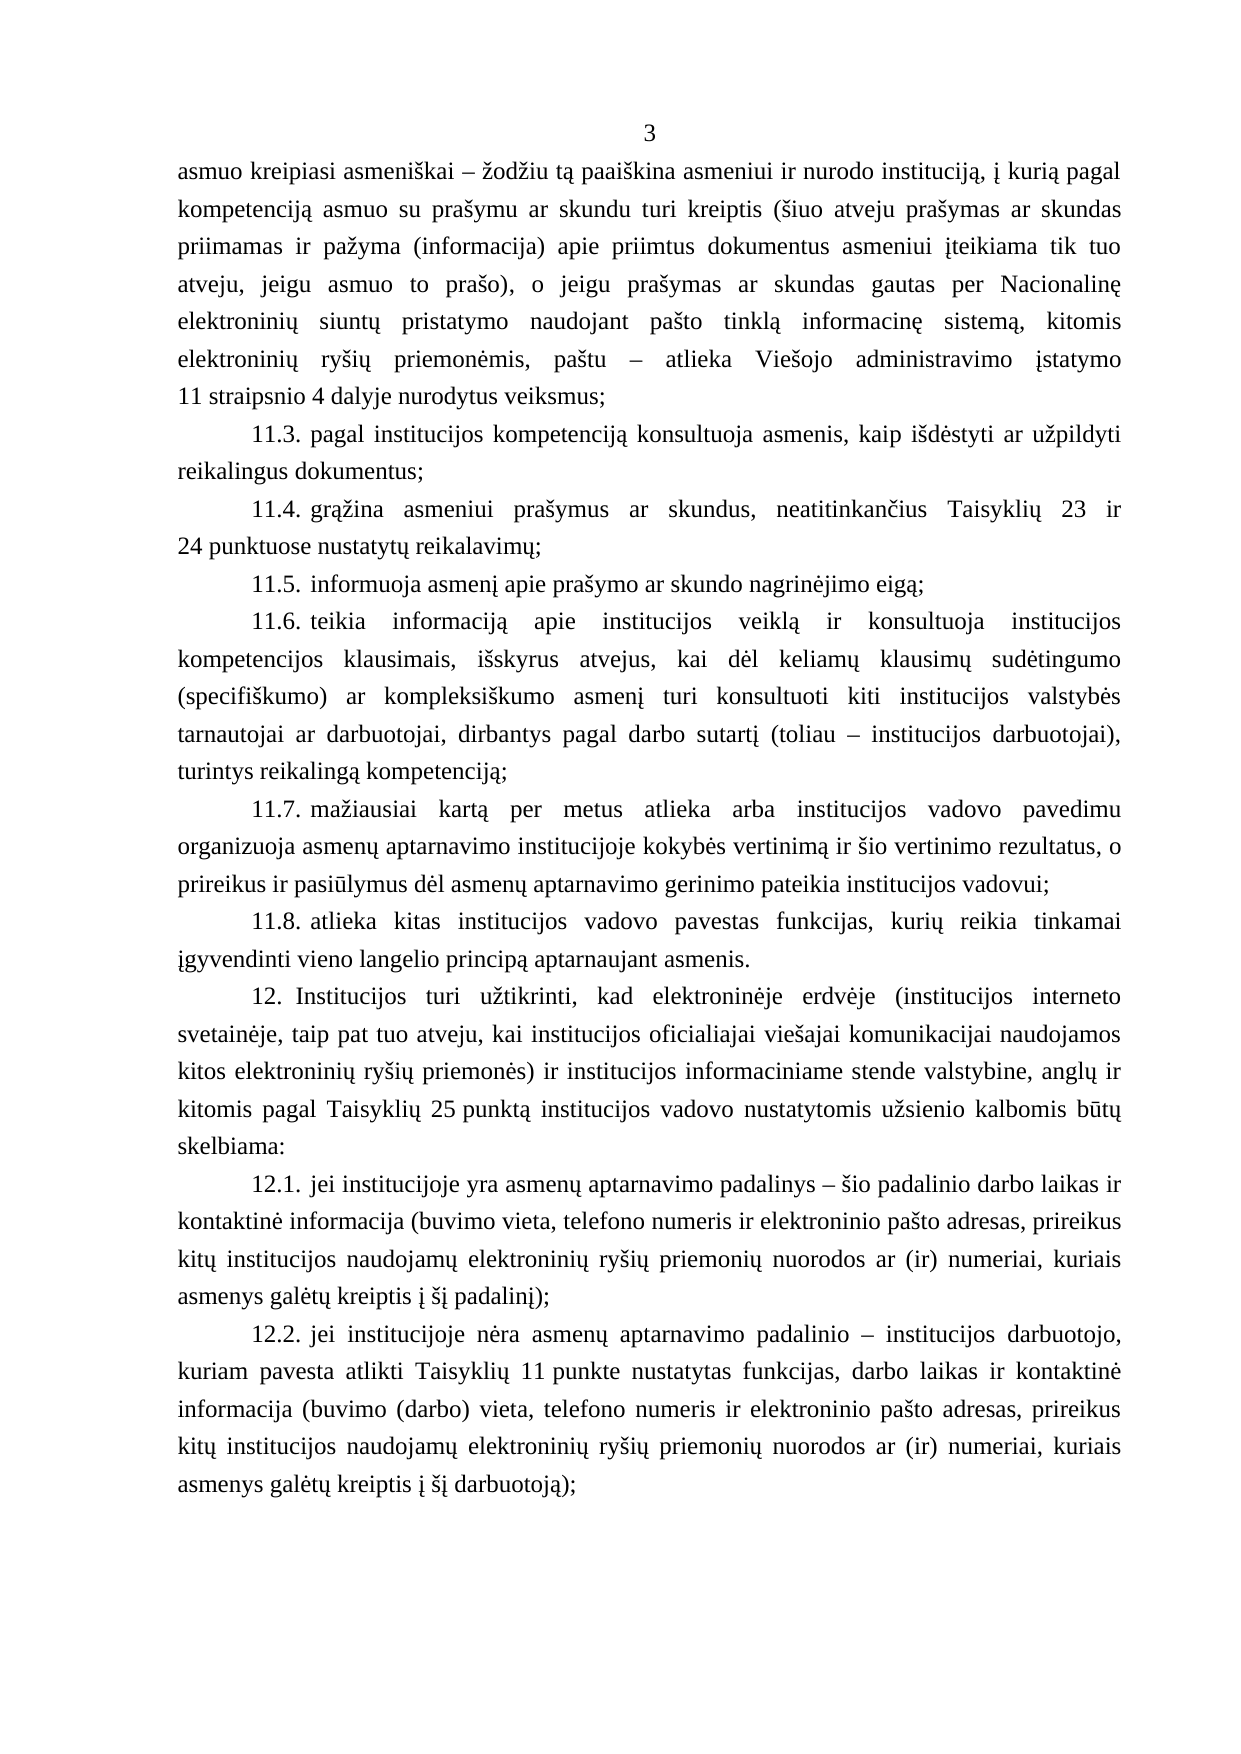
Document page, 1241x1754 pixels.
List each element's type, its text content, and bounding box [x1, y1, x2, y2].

text 11.3. pagal institucijos kompetenciją konsultuoja asmenis, kaip išdėstyti ar užpildyti reikalingus dokumentus; [177, 410, 1122, 485]
text 11.6. teikia informaciją apie institucijos veiklą ir konsultuoja institucijos kompetencijos klausimais, išskyrus atvejus, kai dėl keliamų klausimų sudėtingumo (specifiškumo) ar kompleksiškumo asmenį turi konsultuoti kiti institucijos valstybės tarnautojai ar darbuotojai, dirbantys pagal darbo sutartį (toliau – institucijos darbuotojai), turintys reikalingą kompetenciją; [177, 598, 1122, 785]
text 11.4. grąžina asmeniui prašymus ar skundus, neatitinkančius Taisyklių 23 ir 24 punktuose nustatytų reikalavimų; [177, 485, 1122, 560]
text 12.1. jei institucijoje yra asmenų aptarnavimo padalinys – šio padalinio darbo laikas ir kontaktinė informacija (buvimo vieta, telefono numeris ir elektroninio pašto adresas, prireikus kitų institucijos naudojamų elektroninių ryšių priemonių nuorodos ar (ir) numeriai, kuriais asmenys galėtų kreiptis į šį padalinį); [177, 1160, 1122, 1310]
text 12.2. jei institucijoje nėra asmenų aptarnavimo padalinio – institucijos darbuotojo, kuriam pavesta atlikti Taisyklių 11 punkte nustatytas funkcijas, darbo laikas ir kontaktinė informacija (buvimo (darbo) vieta, telefono numeris ir elektroninio pašto adresas, prireikus kitų institucijos naudojamų elektroninių ryšių priemonių nuorodos ar (ir) numeriai, kuriais asmenys galėtų kreiptis į šį darbuotoją); [177, 1310, 1122, 1498]
text 11.7. mažiausiai kartą per metus atlieka arba institucijos vadovo pavedimu organizuoja asmenų aptarnavimo institucijoje kokybės vertinimą ir šio vertinimo rezultatus, o prireikus ir pasiūlymus dėl asmenų aptarnavimo gerinimo pateikia institucijos vadovui; [177, 785, 1122, 898]
text 11.8. atlieka kitas institucijos vadovo pavestas funkcijas, kurių reikia tinkamai įgyvendinti vieno langelio principą aptarnaujant asmenis. [177, 898, 1122, 973]
text asmuo kreipiasi asmeniškai – žodžiu tą paaiškina asmeniui ir nurodo instituciją, į kurią pagal kompetenciją asmuo su prašymu ar skundu turi kreiptis (šiuo atveju prašymas ar skundas priimamas ir pažyma (informacija) apie priimtus dokumentus asmeniui įteikiama tik tuo atveju, jeigu asmuo to prašo), o jeigu prašymas ar skundas gautas per Nacionalinę elektroninių siuntų pristatymo naudojant pašto tinklą informacinę sistemą, kitomis elektroninių ryšių priemonėmis, paštu – atlieka Viešojo administravimo įstatymo 11 straipsnio 4 dalyje nurodytus veiksmus; [177, 148, 1122, 410]
text 12. Institucijos turi užtikrinti, kad elektroninėje erdvėje (institucijos interneto svetainėje, taip pat tuo atveju, kai institucijos oficialiajai viešajai komunikacijai naudojamos kitos elektroninių ryšių priemonės) ir institucijos informaciniame stende valstybine, anglų ir kitomis pagal Taisyklių 25 punktą institucijos vadovo nustatytomis užsienio kalbomis būtų skelbiama: [177, 973, 1122, 1160]
text 11.5. informuoja asmenį apie prašymo ar skundo nagrinėjimo eigą; [177, 560, 1122, 598]
